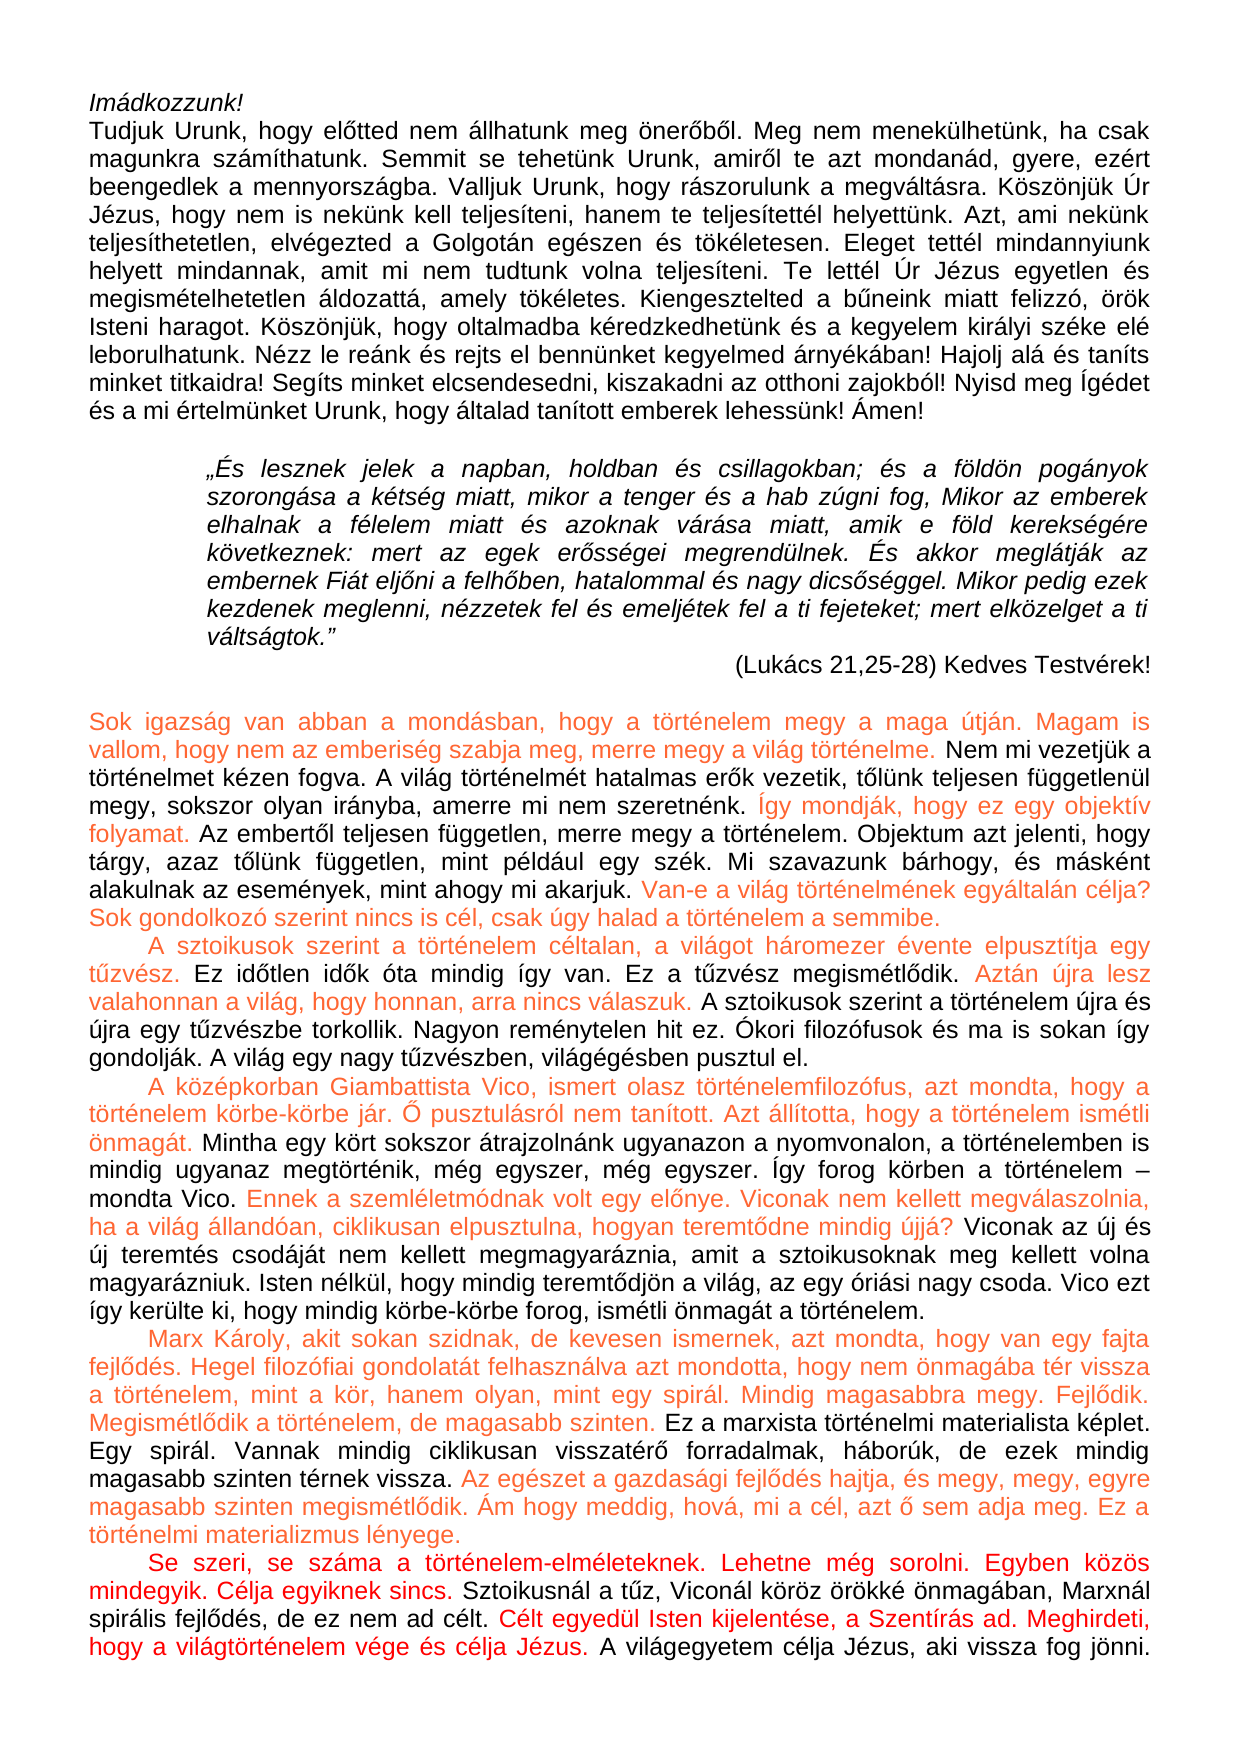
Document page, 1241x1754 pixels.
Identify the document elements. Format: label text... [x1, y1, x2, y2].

text (Lukács 21,25-28) Kedves Testvérek! [88, 650, 1152, 678]
text „És lesznek jelek a napban, holdban és csillagokban; és a földön pogányok szorongása a kétség miatt, mikor a tenger és a hab zúgni fog, Mikor az emberek elhalnak a félelem miatt és azoknak várása miatt, amik e föld kerekségére következnek: mert az egek erősségei megrendülnek. És akkor meglátják az embernek Fiát eljőni a felhőben, hatalommal és nagy dicsőséggel. Mikor pedig ezek kezdenek meglenni, nézzetek fel és emeljétek fel a ti fejeteket; mert elközelget a ti váltságtok.” [207, 454, 1152, 650]
text A sztoikusok szerint a történelem céltalan, a világot háromezer évente elpusztítja egy tűzvész. Ez időtlen idők óta mindig így van. Ez a tűzvész megismétlődik. Aztán újra lesz valahonnan a világ, hogy honnan, arra nincs válaszuk. A sztoikusok szerint a történelem újra és újra egy tűzvészbe torkollik. Nagyon reménytelen hit ez. Ókori filozófusok és ma is sokan így gondolják. A világ egy nagy tűzvészben, világégésben pusztul el. [88, 932, 1152, 1072]
text Sok igazság van abban a mondásban, hogy a történelem megy a maga útján. Magam is vallom, hogy nem az emberiség szabja meg, merre megy a világ történelme. Nem mi vezetjük a történelmet kézen fogva. A világ történelmét hatalmas erők vezetik, tőlünk teljesen függetlenül megy, sokszor olyan irányba, amerre mi nem szeretnénk. Így mondják, hogy ez egy objektív folyamat. Az embertől teljesen független, merre megy a történelem. Objektum azt jelenti, hogy tárgy, azaz tőlünk független, mint például egy szék. Mi szavazunk bárhogy, és másként alakulnak az események, mint ahogy mi akarjuk. Van‑e a világ történelmének egyáltalán célja? Sok gondolkozó szerint nincs is cél, csak úgy halad a történelem a semmibe. [88, 708, 1152, 932]
text Se szeri, se száma a történelem-elméleteknek. Lehetne még sorolni. Egyben közös mindegyik. Célja egyiknek sincs. Sztoikusnál a tűz, Viconál köröz örökké önmagában, Marxnál spirális fejlődés, de ez nem ad célt. Célt egyedül Isten kijelentése, a Szentírás ad. Meghirdeti, hogy a világtörténelem vége és célja Jézus. A világegyetem célja Jézus, aki vissza fog jönni. [88, 1548, 1152, 1661]
text Imádkozzunk! [88, 88, 1152, 117]
text Tudjuk Urunk, hogy előtted nem állhatunk meg önerőből. Meg nem menekülhetünk, ha csak magunkra számíthatunk. Semmit se tehetünk Urunk, amiről te azt mondanád, gyere, ezért beengedlek a mennyországba. Valljuk Urunk, hogy rászorulunk a megváltásra. Köszönjük Úr Jézus, hogy nem is nekünk kell teljesíteni, hanem te teljesítettél helyettünk. Azt, ami nekünk teljesíthetetlen, elvégezted a Golgotán egészen és tökéletesen. Eleget tettél mindannyiunk helyett mindannak, amit mi nem tudtunk volna teljesíteni. Te lettél Úr Jézus egyetlen és megismételhetetlen áldozattá, amely tökéletes. Kiengesztelted a bűneink miatt felizzó, örök Isteni haragot. Köszönjük, hogy oltalmadba kéredzkedhetünk és a kegyelem királyi széke elé leborulhatunk. Nézz le reánk és rejts el bennünket kegyelmed árnyékában! Hajolj alá és taníts minket titkaidra! Segíts minket elcsendesedni, kiszakadni az otthoni zajokból! Nyisd meg Ígédet és a mi értelmünket Urunk, hogy általad tanított emberek lehessünk! Ámen! [88, 117, 1152, 425]
text A középkorban Giambattista Vico, ismert olasz történelemfilozófus, azt mondta, hogy a történelem körbe-körbe jár. Ő pusztulásról nem tanított. Azt állította, hogy a történelem ismétli önmagát. Mintha egy kört sokszor átrajzolnánk ugyanazon a nyomvonalon, a történelemben is mindig ugyanaz megtörténik, még egyszer, még egyszer. Így forog körben a történelem – mondta Vico. Ennek a szemléletmódnak volt egy előnye. Viconak nem kellett megválaszolnia, ha a világ állandóan, ciklikusan elpusztulna, hogyan teremtődne mindig újjá? Viconak az új és új teremtés csodáját nem kellett megmagyaráznia, amit a sztoikusoknak meg kellett volna magyarázniuk. Isten nélkül, hogy mindig teremtődjön a világ, az egy óriási nagy csoda. Vico ezt így kerülte ki, hogy mindig körbe-körbe forog, ismétli önmagát a történelem. [88, 1072, 1152, 1324]
text Marx Károly, akit sokan szidnak, de kevesen ismernek, azt mondta, hogy van egy fajta fejlődés. Hegel filozófiai gondolatát felhasználva azt mondotta, hogy nem önmagába tér vissza a történelem, mint a kör, hanem olyan, mint egy spirál. Mindig magasabbra megy. Fejlődik. Megismétlődik a történelem, de magasabb szinten. Ez a marxista történelmi materialista képlet. Egy spirál. Vannak mindig ciklikusan visszatérő forradalmak, háborúk, de ezek mindig magasabb szinten térnek vissza. Az egészet a gazdasági fejlődés hajtja, és megy, megy, egyre magasabb szinten megismétlődik. Ám hogy meddig, hová, mi a cél, azt ő sem adja meg. Ez a történelmi materializmus lényege. [88, 1324, 1152, 1548]
